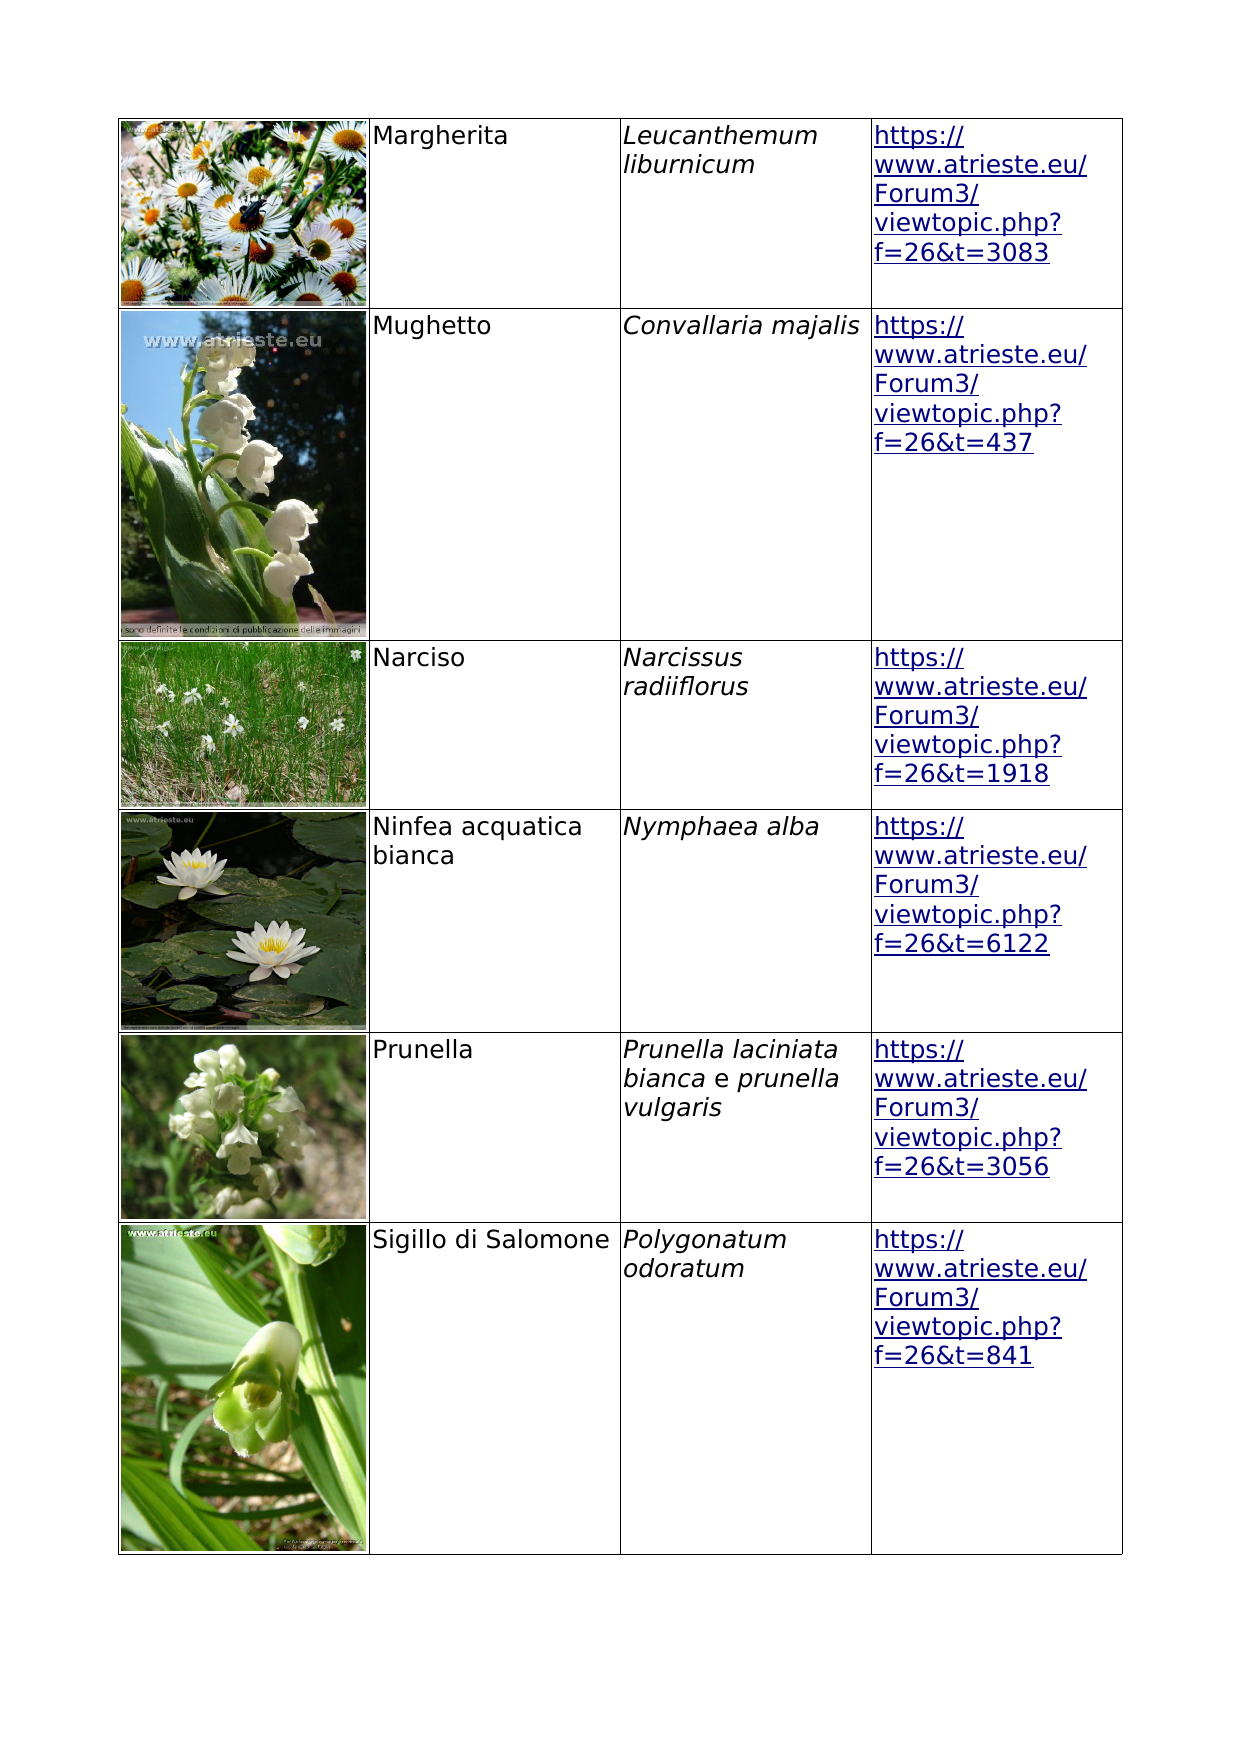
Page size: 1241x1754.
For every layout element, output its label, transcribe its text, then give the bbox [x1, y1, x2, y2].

table_cell https://www.atrieste.eu/Forum3/viewtopic.php?f=26&t=841 [872, 1223, 1122, 1554]
table_cell https://www.atrieste.eu/Forum3/viewtopic.php?f=26&t=3083 [872, 119, 1122, 308]
table_cell Sigillo di Salomone [370, 1223, 620, 1554]
table_cell [119, 1033, 369, 1222]
picture [121, 121, 367, 306]
picture [121, 1225, 367, 1551]
picture [121, 812, 367, 1030]
table_cell [119, 309, 369, 640]
table_cell Mughetto [370, 309, 620, 640]
table_cell https://www.atrieste.eu/Forum3/viewtopic.php?f=26&t=1918 [872, 641, 1122, 809]
picture [121, 642, 367, 807]
table_cell Prunella [370, 1033, 620, 1222]
table_cell Narciso [370, 641, 620, 809]
table_cell Polygonatum odoratum [621, 1223, 871, 1554]
table_cell Leucanthemum liburnicum [621, 119, 871, 308]
table_cell Margherita [370, 119, 620, 308]
table_cell Nymphaea alba [621, 810, 871, 1032]
table_cell Convallaria majalis [621, 309, 871, 640]
table_cell [119, 1223, 369, 1554]
table_cell https://www.atrieste.eu/Forum3/viewtopic.php?f=26&t=437 [872, 309, 1122, 640]
picture [121, 311, 367, 637]
table_cell Prunella laciniata bianca e prunella vulgaris [621, 1033, 871, 1222]
table_cell https://www.atrieste.eu/Forum3/viewtopic.php?f=26&t=6122 [872, 810, 1122, 1032]
picture [121, 1035, 367, 1219]
table_cell https://www.atrieste.eu/Forum3/viewtopic.php?f=26&t=3056 [872, 1033, 1122, 1222]
table_cell Ninfea acquatica bianca [370, 810, 620, 1032]
table_cell Narcissus radiiflorus [621, 641, 871, 809]
